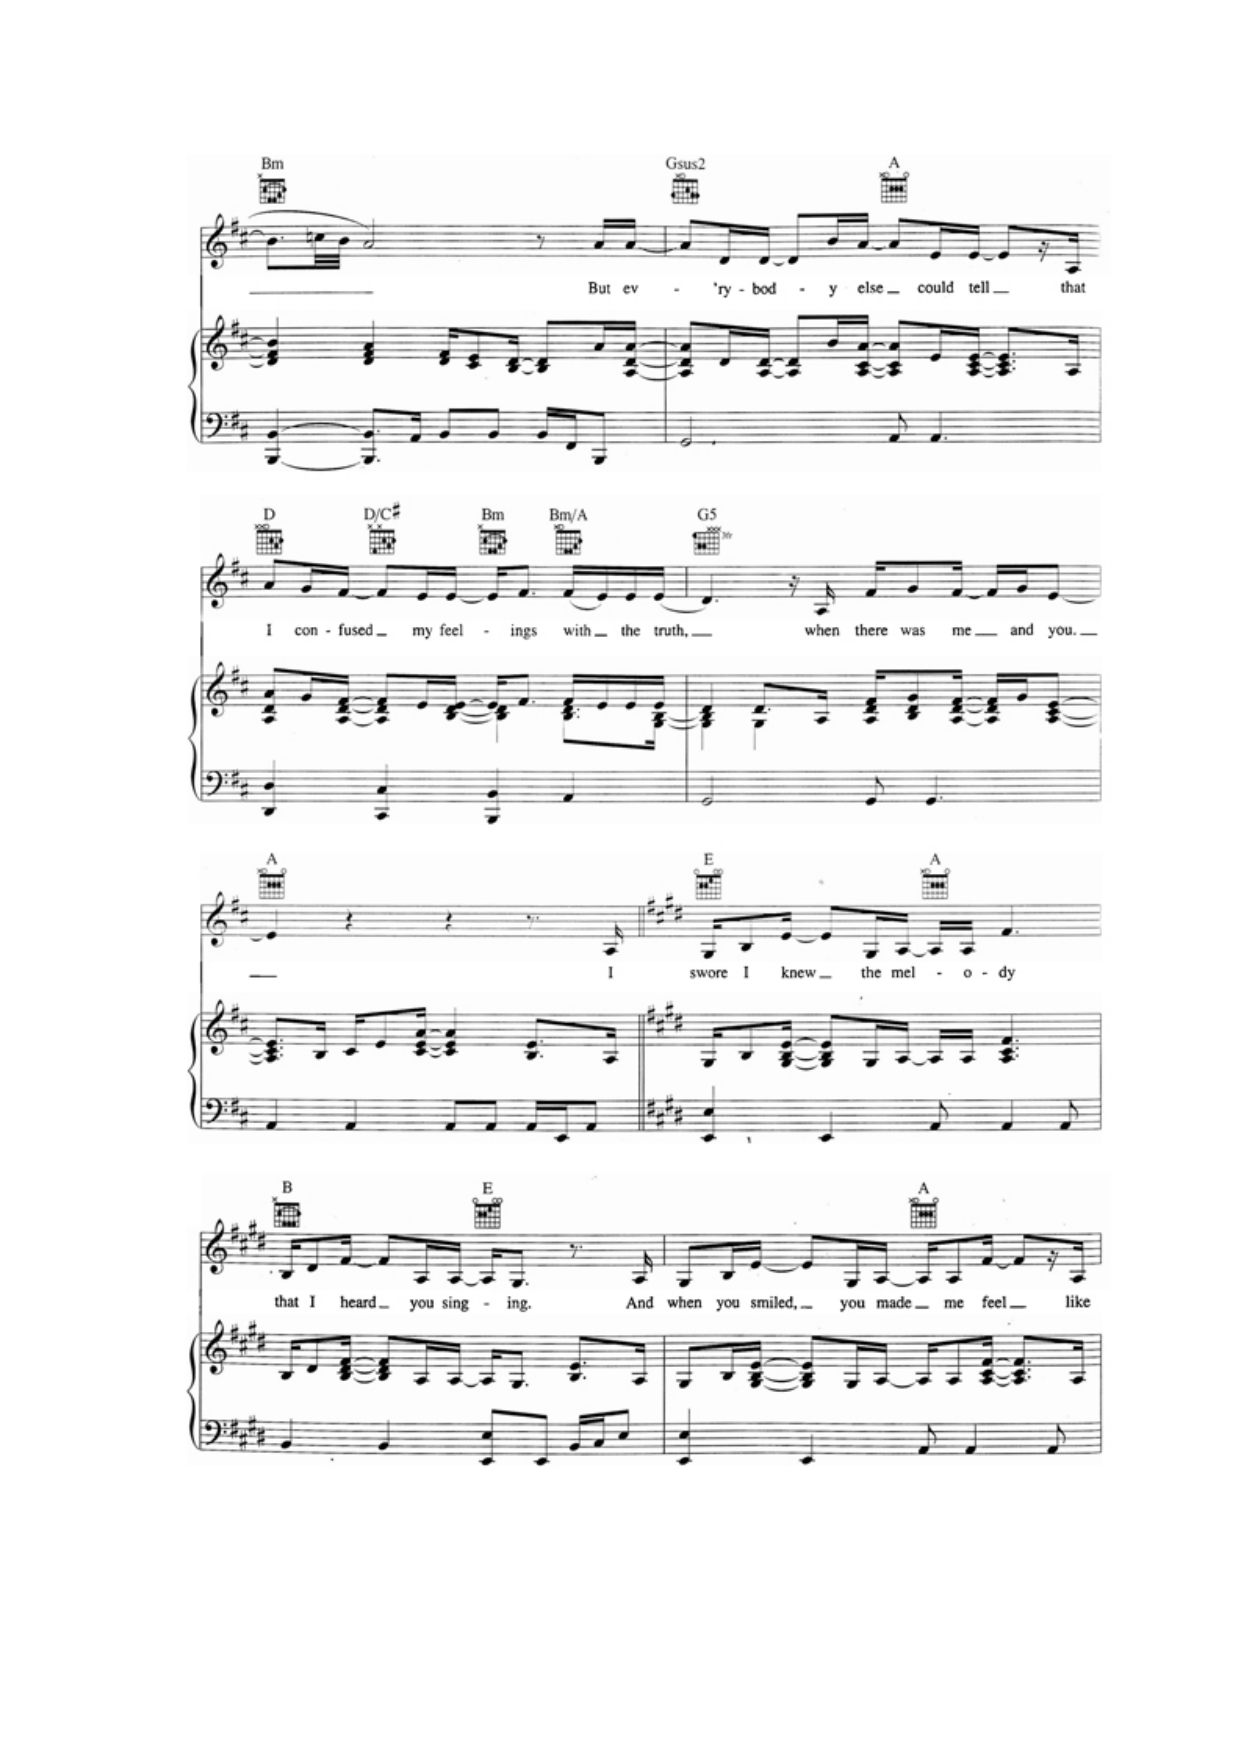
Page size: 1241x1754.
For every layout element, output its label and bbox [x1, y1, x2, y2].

picture [124, 118, 1116, 1492]
